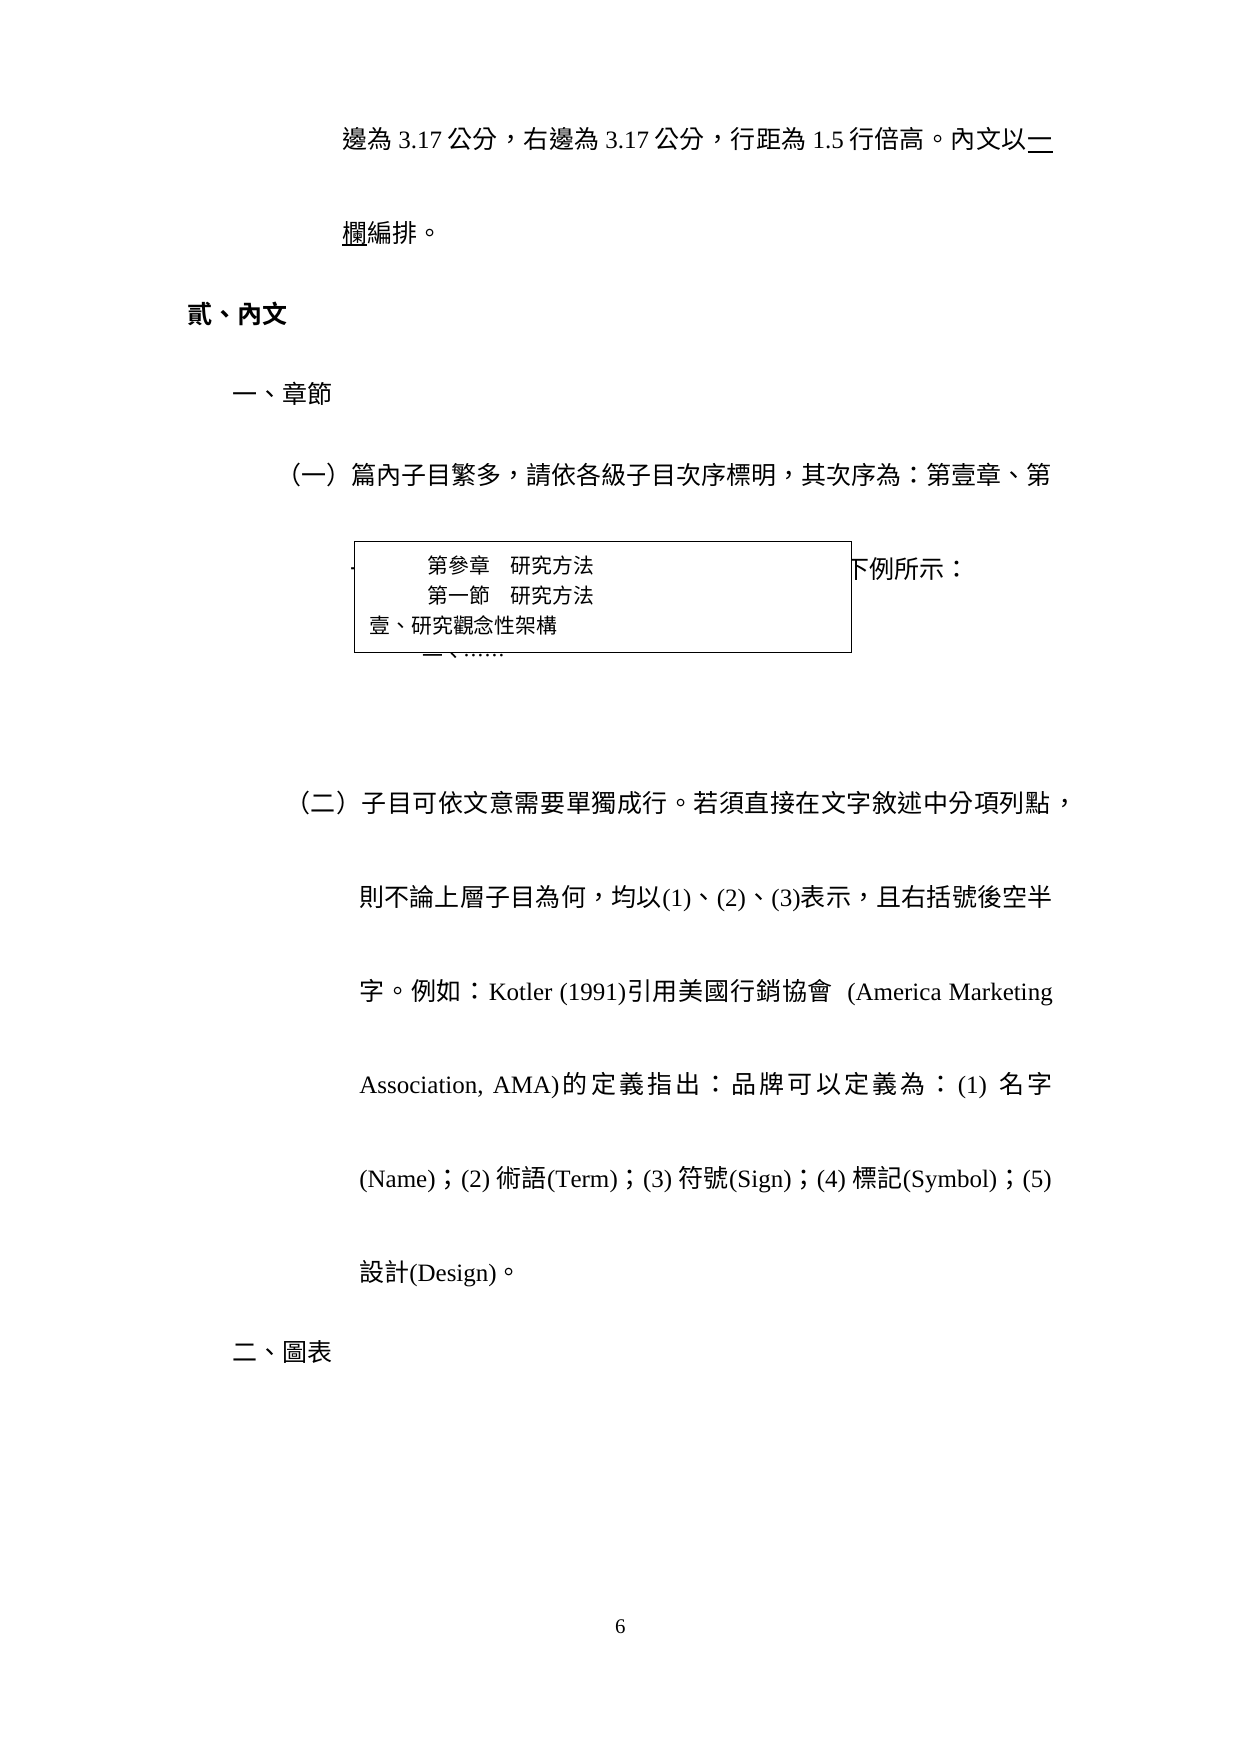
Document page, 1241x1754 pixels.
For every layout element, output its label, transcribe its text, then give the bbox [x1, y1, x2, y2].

text 貳、內文 [187, 271, 1053, 333]
list 邊為3.17公分，右邊為3.17公分，行距為1.5行倍高。內文以一欄編排。 [291, 96, 1053, 252]
text （一）篇內子目繁多，請依各級子目次序標明，其次序為：第壹章、第一節、壹、一、（一）、1、(1)、A、(A)。如下例所示： [276, 432, 1053, 588]
text 二、圖表 [232, 1309, 1053, 1372]
text （二）子目可依文意需要單獨成行。若須直接在文字敘述中分項列點，則不論上層子目為何，均以(1)、(2)、(3)表示，且右括號後空半字。例如：Kotler (1991)引用美國行銷協會 (America Marketing Association, AMA)的定義指出：品牌可以定義為：(1) 名字(Name)；(2) 術語(Term)；(3) 符號(Sign)；(4) 標記(Symbol)；(5) 設計(Design)。 [285, 760, 1053, 1291]
text 一、章節 [187, 351, 1053, 414]
